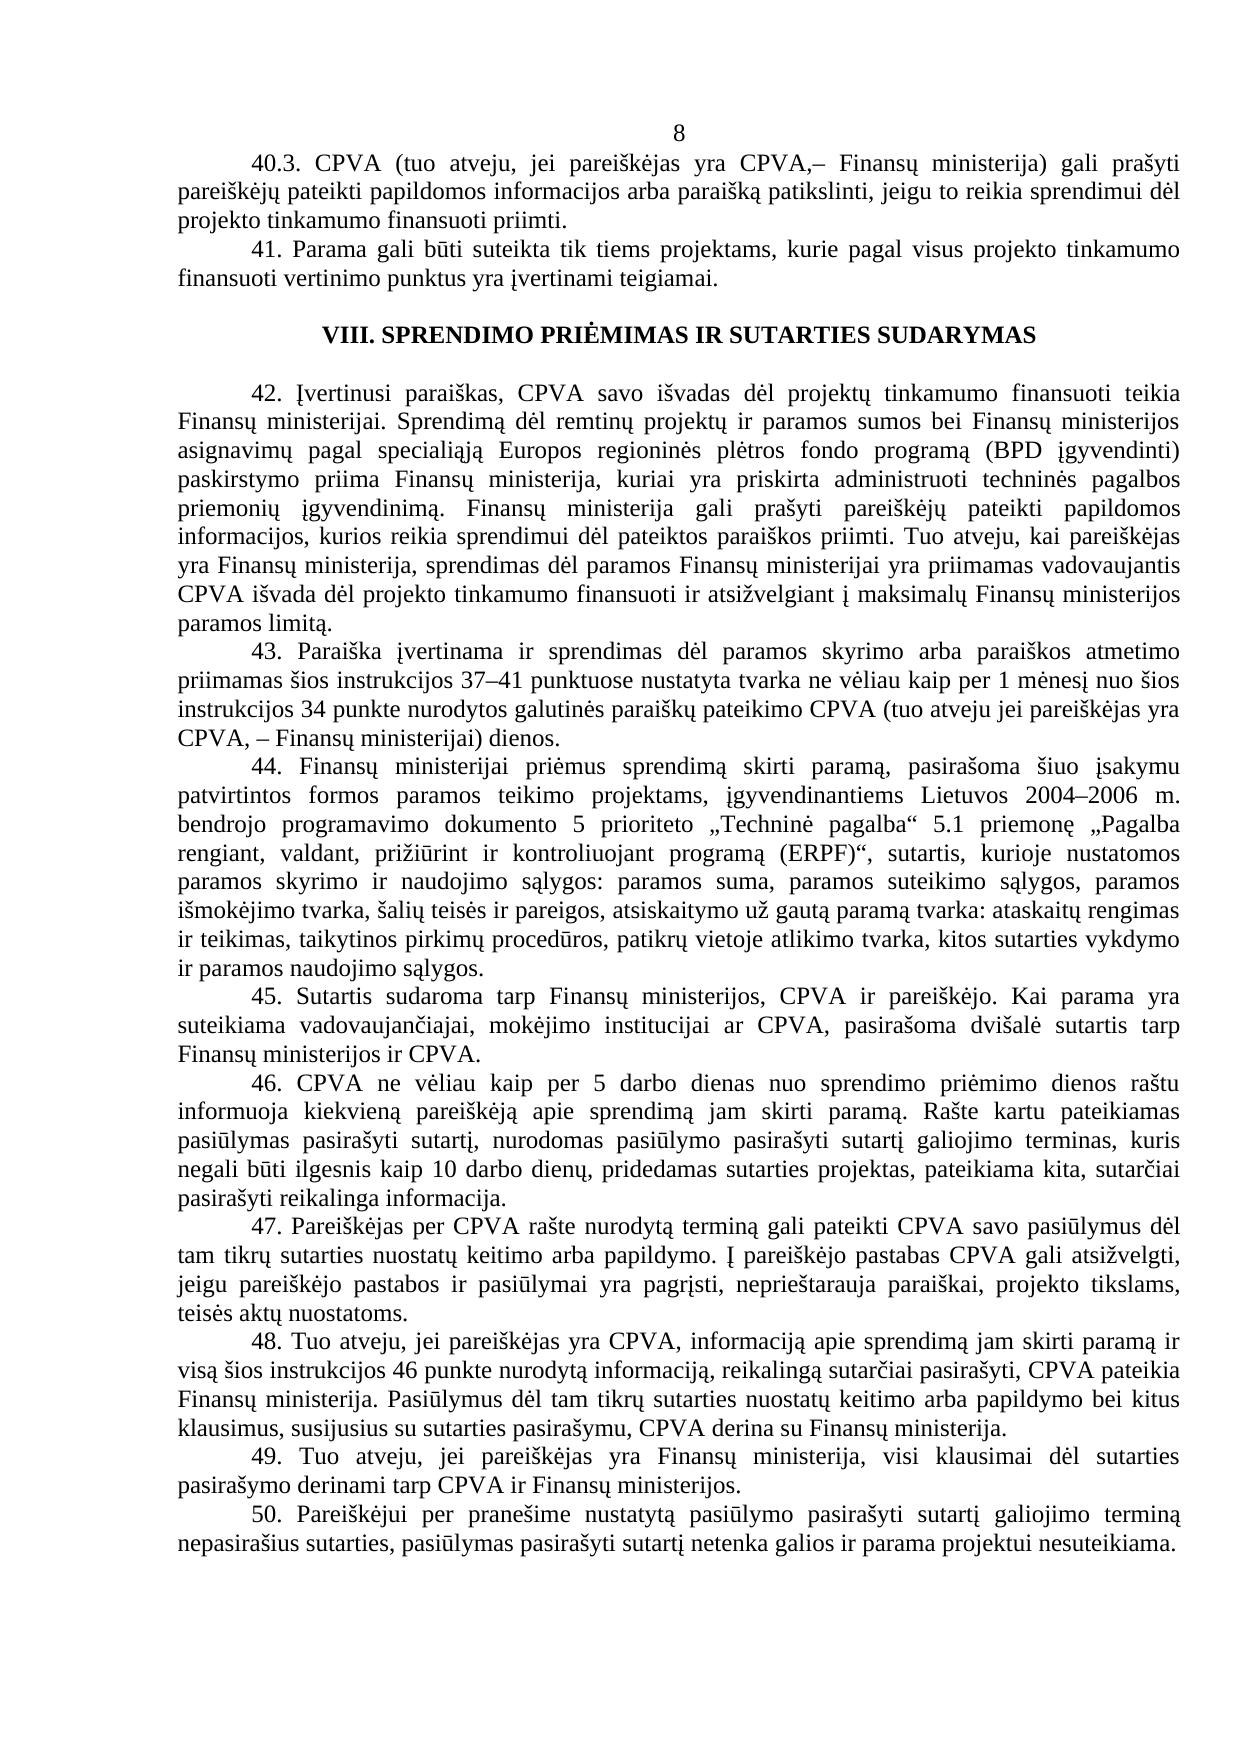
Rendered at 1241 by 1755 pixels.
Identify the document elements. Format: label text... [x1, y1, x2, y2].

text 44. Finansų ministerijai priėmus sprendimą skirti paramą, pasirašoma šiuo įsakymu patvirtintos formos paramos teikimo projektams, įgyvendinantiems Lietuvos 2004–2006 m. bendrojo programavimo dokumento 5 prioriteto „Techninė pagalba“ 5.1 priemonę „Pagalba rengiant, valdant, prižiūrint ir kontroliuojant programą (ERPF)“, sutartis, kurioje nustatomos paramos skyrimo ir naudojimo sąlygos: paramos suma, paramos suteikimo sąlygos, paramos išmokėjimo tvarka, šalių teisės ir pareigos, atsiskaitymo už gautą paramą tvarka: ataskaitų rengimas ir teikimas, taikytinos pirkimų procedūros, patikrų vietoje atlikimo tvarka, kitos sutarties vykdymo ir paramos naudojimo sąlygos. [177, 751, 1181, 981]
text 49. Tuo atveju, jei pareiškėjas yra Finansų ministerija, visi klausimai dėl sutarties pasirašymo derinami tarp CPVA ir Finansų ministerijos. [177, 1441, 1181, 1499]
text 46. CPVA ne vėliau kaip per 5 darbo dienas nuo sprendimo priėmimo dienos raštu informuoja kiekvieną pareiškėją apie sprendimą jam skirti paramą. Rašte kartu pateikiamas pasiūlymas pasirašyti sutartį, nurodomas pasiūlymo pasirašyti sutartį galiojimo terminas, kuris negali būti ilgesnis kaip 10 darbo dienų, pridedamas sutarties projektas, pateikiama kita, sutarčiai pasirašyti reikalinga informacija. [177, 1068, 1181, 1211]
text 50. Pareiškėjui per pranešime nustatytą pasiūlymo pasirašyti sutartį galiojimo terminą nepasirašius sutarties, pasiūlymas pasirašyti sutartį netenka galios ir parama projektui nesuteikiama. [177, 1499, 1181, 1556]
text 42. Įvertinusi paraiškas, CPVA savo išvadas dėl projektų tinkamumo finansuoti teikia Finansų ministerijai. Sprendimą dėl remtinų projektų ir paramos sumos bei Finansų ministerijos asignavimų pagal specialiąją Europos regioninės plėtros fondo programą (BPD įgyvendinti) paskirstymo priima Finansų ministerija, kuriai yra priskirta administruoti techninės pagalbos priemonių įgyvendinimą. Finansų ministerija gali prašyti pareiškėjų pateikti papildomos informacijos, kurios reikia sprendimui dėl pateiktos paraiškos priimti. Tuo atveju, kai pareiškėjas yra Finansų ministerija, sprendimas dėl paramos Finansų ministerijai yra priimamas vadovaujantis CPVA išvada dėl projekto tinkamumo finansuoti ir atsižvelgiant į maksimalų Finansų ministerijos paramos limitą. [177, 378, 1181, 636]
text 47. Pareiškėjas per CPVA rašte nurodytą terminą gali pateikti CPVA savo pasiūlymus dėl tam tikrų sutarties nuostatų keitimo arba papildymo. Į pareiškėjo pastabas CPVA gali atsižvelgti, jeigu pareiškėjo pastabos ir pasiūlymai yra pagrįsti, neprieštarauja paraiškai, projekto tikslams, teisės aktų nuostatoms. [177, 1211, 1181, 1326]
text 48. Tuo atveju, jei pareiškėjas yra CPVA, informaciją apie sprendimą jam skirti paramą ir visą šios instrukcijos 46 punkte nurodytą informaciją, reikalingą sutarčiai pasirašyti, CPVA pateikia Finansų ministerija. Pasiūlymus dėl tam tikrų sutarties nuostatų keitimo arba papildymo bei kitus klausimus, susijusius su sutarties pasirašymu, CPVA derina su Finansų ministerija. [177, 1326, 1181, 1441]
text 40.3. CPVA (tuo atveju, jei pareiškėjas yra CPVA,– Finansų ministerija) gali prašyti pareiškėjų pateikti papildomos informacijos arba paraišką patikslinti, jeigu to reikia sprendimui dėl projekto tinkamumo finansuoti priimti. [177, 148, 1181, 234]
text 45. Sutartis sudaroma tarp Finansų ministerijos, CPVA ir pareiškėjo. Kai parama yra suteikiama vadovaujančiajai, mokėjimo institucijai ar CPVA, pasirašoma dvišalė sutartis tarp Finansų ministerijos ir CPVA. [177, 981, 1181, 1068]
text 43. Paraiška įvertinama ir sprendimas dėl paramos skyrimo arba paraiškos atmetimo priimamas šios instrukcijos 37–41 punktuose nustatyta tvarka ne vėliau kaip per 1 mėnesį nuo šios instrukcijos 34 punkte nurodytos galutinės paraiškų pateikimo CPVA (tuo atveju jei pareiškėjas yra CPVA, – Finansų ministerijai) dienos. [177, 636, 1181, 751]
text 41. Parama gali būti suteikta tik tiems projektams, kurie pagal visus projekto tinkamumo finansuoti vertinimo punktus yra įvertinami teigiamai. [177, 234, 1181, 291]
text VIII. SPRENDIMO PRIĖMIMAS IR SUTARTIES SUDARYMAS [177, 320, 1181, 349]
